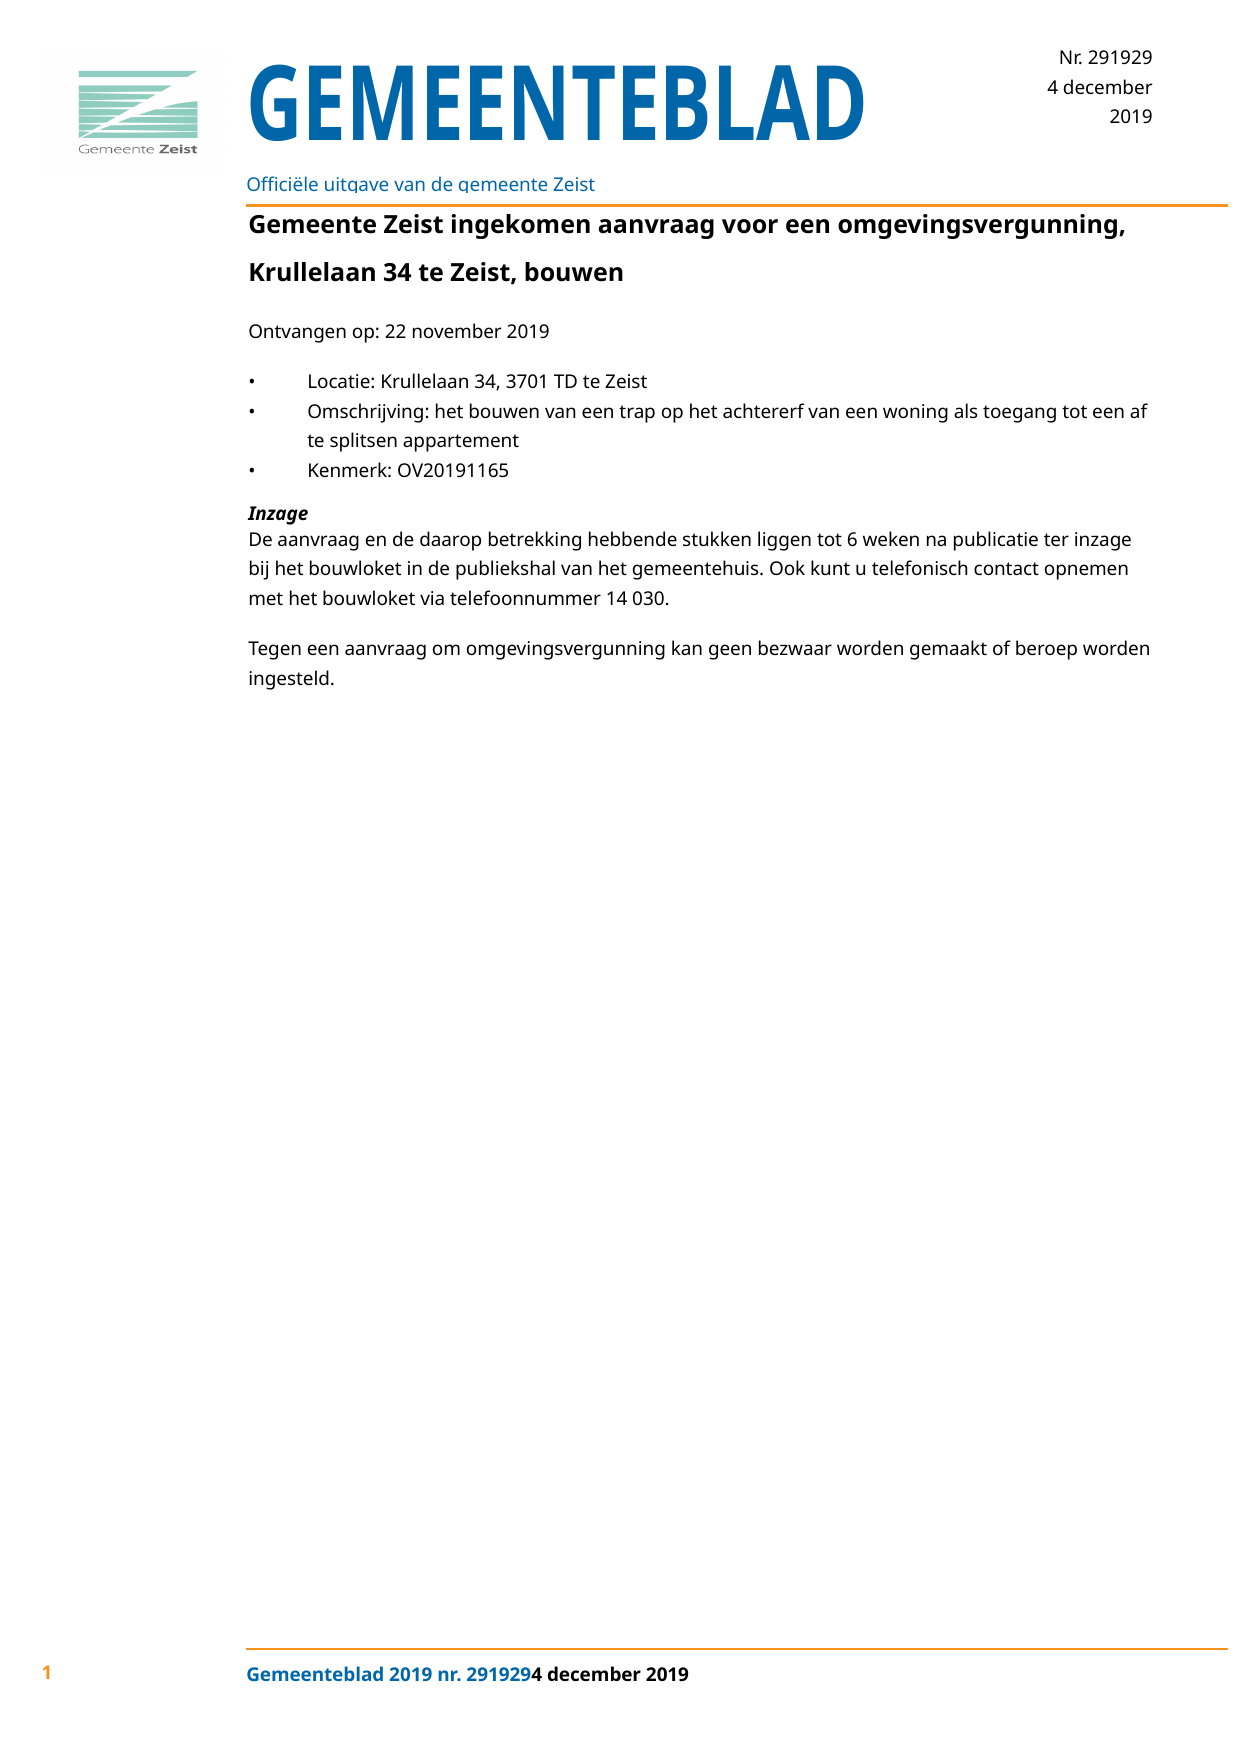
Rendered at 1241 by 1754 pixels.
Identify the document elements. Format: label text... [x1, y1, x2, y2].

text Gemeente Zeist ingekomen aanvraag voor een omgevingsvergunning, Krullelaan 34 te Zeist, bouwen [248, 207, 1152, 288]
text De aanvraag en de daarop betrekking hebbende stukken liggen tot 6 weken na publicatie ter inzage bij het bouwloket in de publiekshal van het gemeentehuis. Ook kunt u telefonisch contact opnemen met het bouwloket via telefoonnummer 14 030. [248, 526, 1152, 611]
picture [41, 47, 231, 172]
list Kenmerk: OV20191165 [248, 457, 1152, 483]
text Inzage [248, 500, 1152, 526]
list Locatie: Krullelaan 34, 3701 TD te Zeist [248, 368, 1152, 394]
text Ontvangen op: 22 november 2019 [248, 318, 1152, 344]
text Tegen een aanvraag om omgevingsvergunning kan geen bezwaar worden gemaakt of beroep worden ingesteld. [248, 636, 1152, 691]
list Omschrijving: het bouwen van een trap op het achtererf van een woning als toegang tot een af te splitsen appartement [248, 398, 1152, 453]
